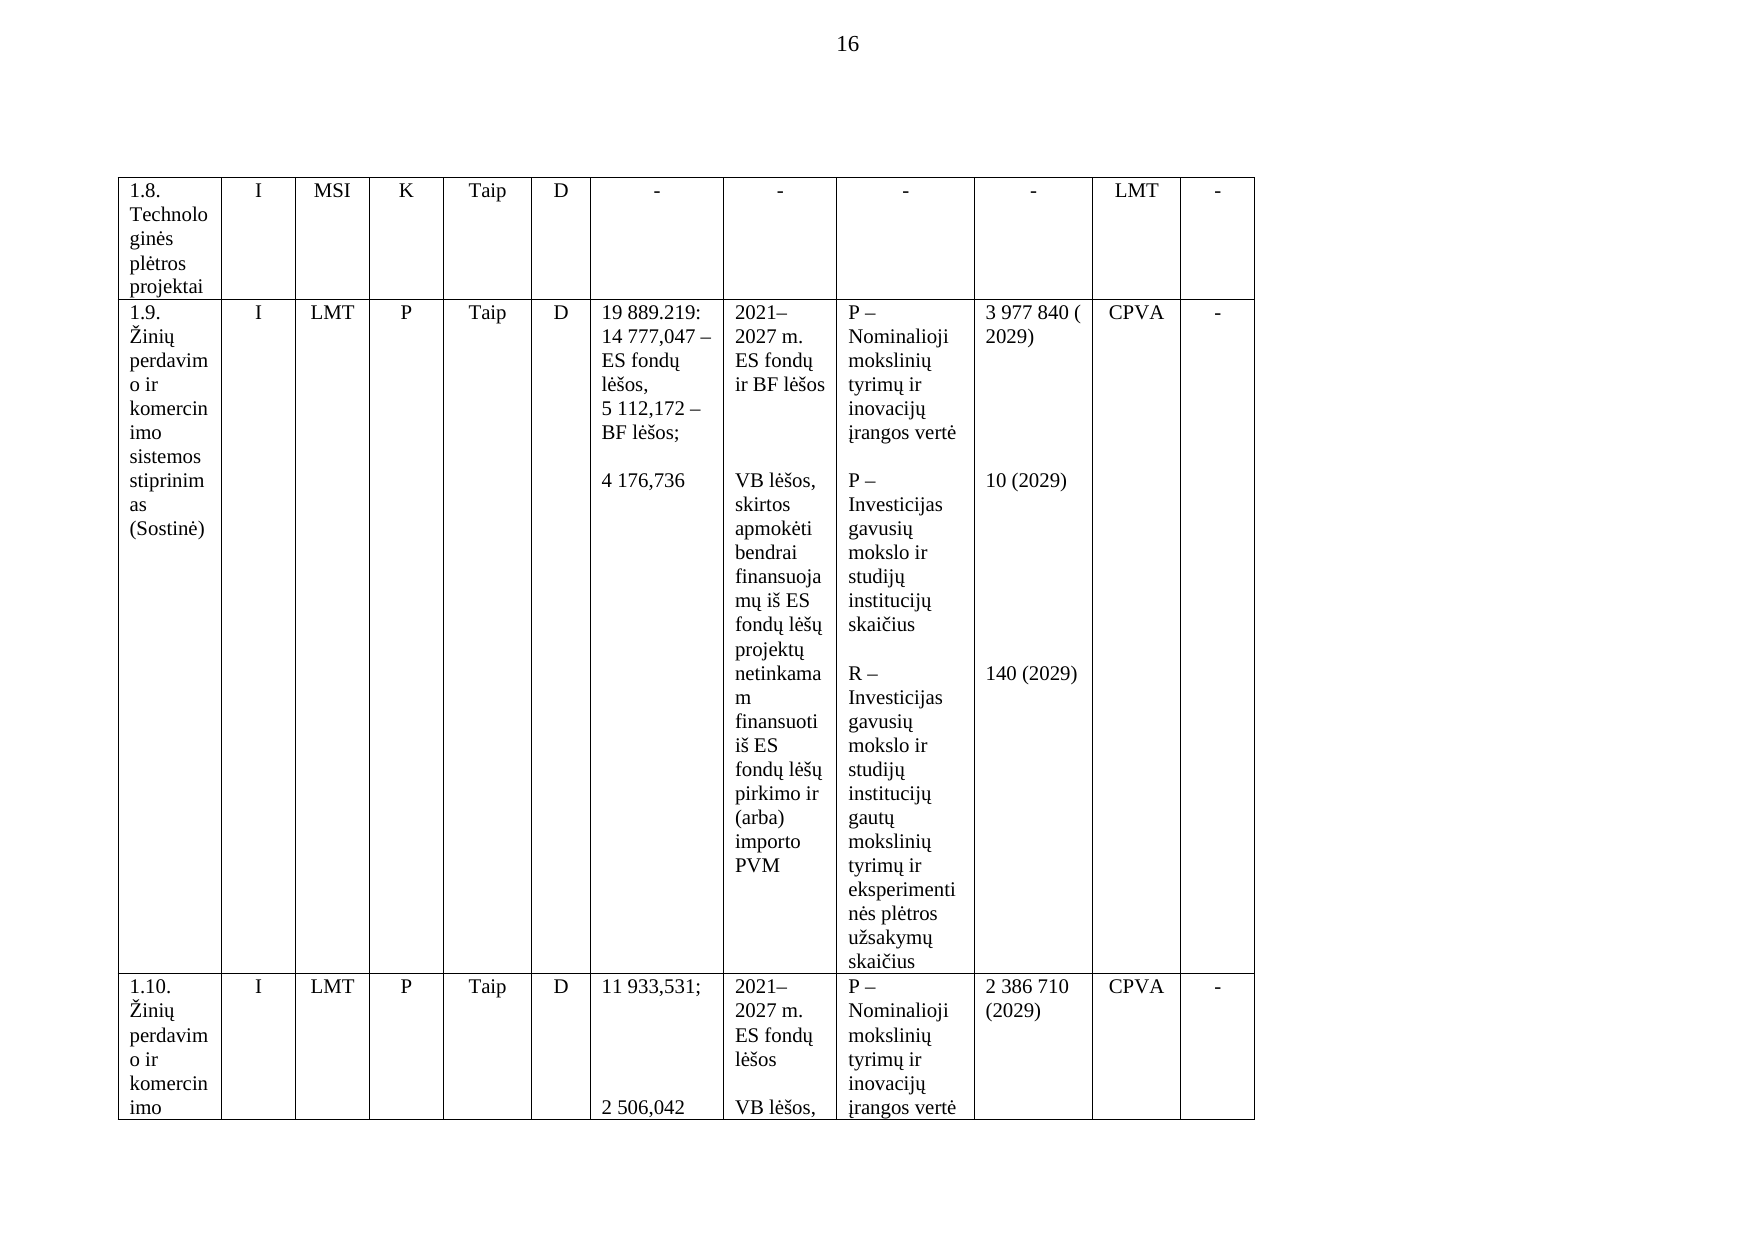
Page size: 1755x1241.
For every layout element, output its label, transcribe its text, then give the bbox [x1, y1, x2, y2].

table_cell Taip [444, 300, 531, 973]
table_cell P [370, 974, 443, 1119]
table_cell 1.8. Technologinės plėtros projektai [119, 178, 221, 298]
table_cell K [370, 178, 443, 298]
table_cell I [222, 178, 295, 298]
table_cell P – Nominalioji mokslinių tyrimų ir inovacijų įrangos vertė P – Investicijas gavusių mokslo ir studijų institucijų skaičius R – Investicijas gavusių mokslo ir studijų institucijų gautų mokslinių tyrimų ir eksperimentinės plėtros užsakymų skaičius [837, 300, 974, 973]
table_cell I [222, 300, 295, 973]
table_cell D [532, 300, 590, 973]
table_cell - [975, 178, 1092, 298]
table_cell 3 977 840 (2029) 10 (2029) 140 (2029) [975, 300, 1092, 973]
table_cell 1.10. Žinių perdavimo ir komercinimo [119, 974, 221, 1119]
table_cell 2021–2027 m. ES fondų ir BF lėšos VB lėšos, skirtos apmokėti bendrai finansuojamų iš ES fondų lėšų projektų netinkamam finansuoti iš ES fondų lėšų pirkimo ir (arba) importo PVM [724, 300, 836, 973]
table_cell - [1181, 178, 1254, 298]
table_cell LMT [296, 974, 369, 1119]
table_cell - [591, 178, 723, 298]
table_cell P [370, 300, 443, 973]
table_cell LMT [1093, 178, 1180, 298]
table_cell P – Nominalioji mokslinių tyrimų ir inovacijų įrangos vertė [837, 974, 974, 1119]
table_cell I [222, 974, 295, 1119]
table_cell 2021–2027 m. ES fondų lėšos VB lėšos, [724, 974, 836, 1119]
table_cell Taip [444, 974, 531, 1119]
table_cell - [837, 178, 974, 298]
table_cell 2 386 710 (2029) [975, 974, 1092, 1119]
table_cell Taip [444, 178, 531, 298]
table_cell MSI [296, 178, 369, 298]
table_cell LMT [296, 300, 369, 973]
table_cell - [724, 178, 836, 298]
table_cell CPVA [1093, 974, 1180, 1119]
table_cell - [1181, 974, 1254, 1119]
table_cell CPVA [1093, 300, 1180, 973]
table_cell D [532, 178, 590, 298]
table_cell 19 889.219: 14 777,047 – ES fondų lėšos, 5 112,172 – BF lėšos; 4 176,736 [591, 300, 723, 973]
table_cell 1.9. Žinių perdavimo ir komercinimo sistemos stiprinimas (Sostinė) [119, 300, 221, 973]
table_cell D [532, 974, 590, 1119]
table_cell 11 933,531; 2 506,042 [591, 974, 723, 1119]
table_cell - [1181, 300, 1254, 973]
